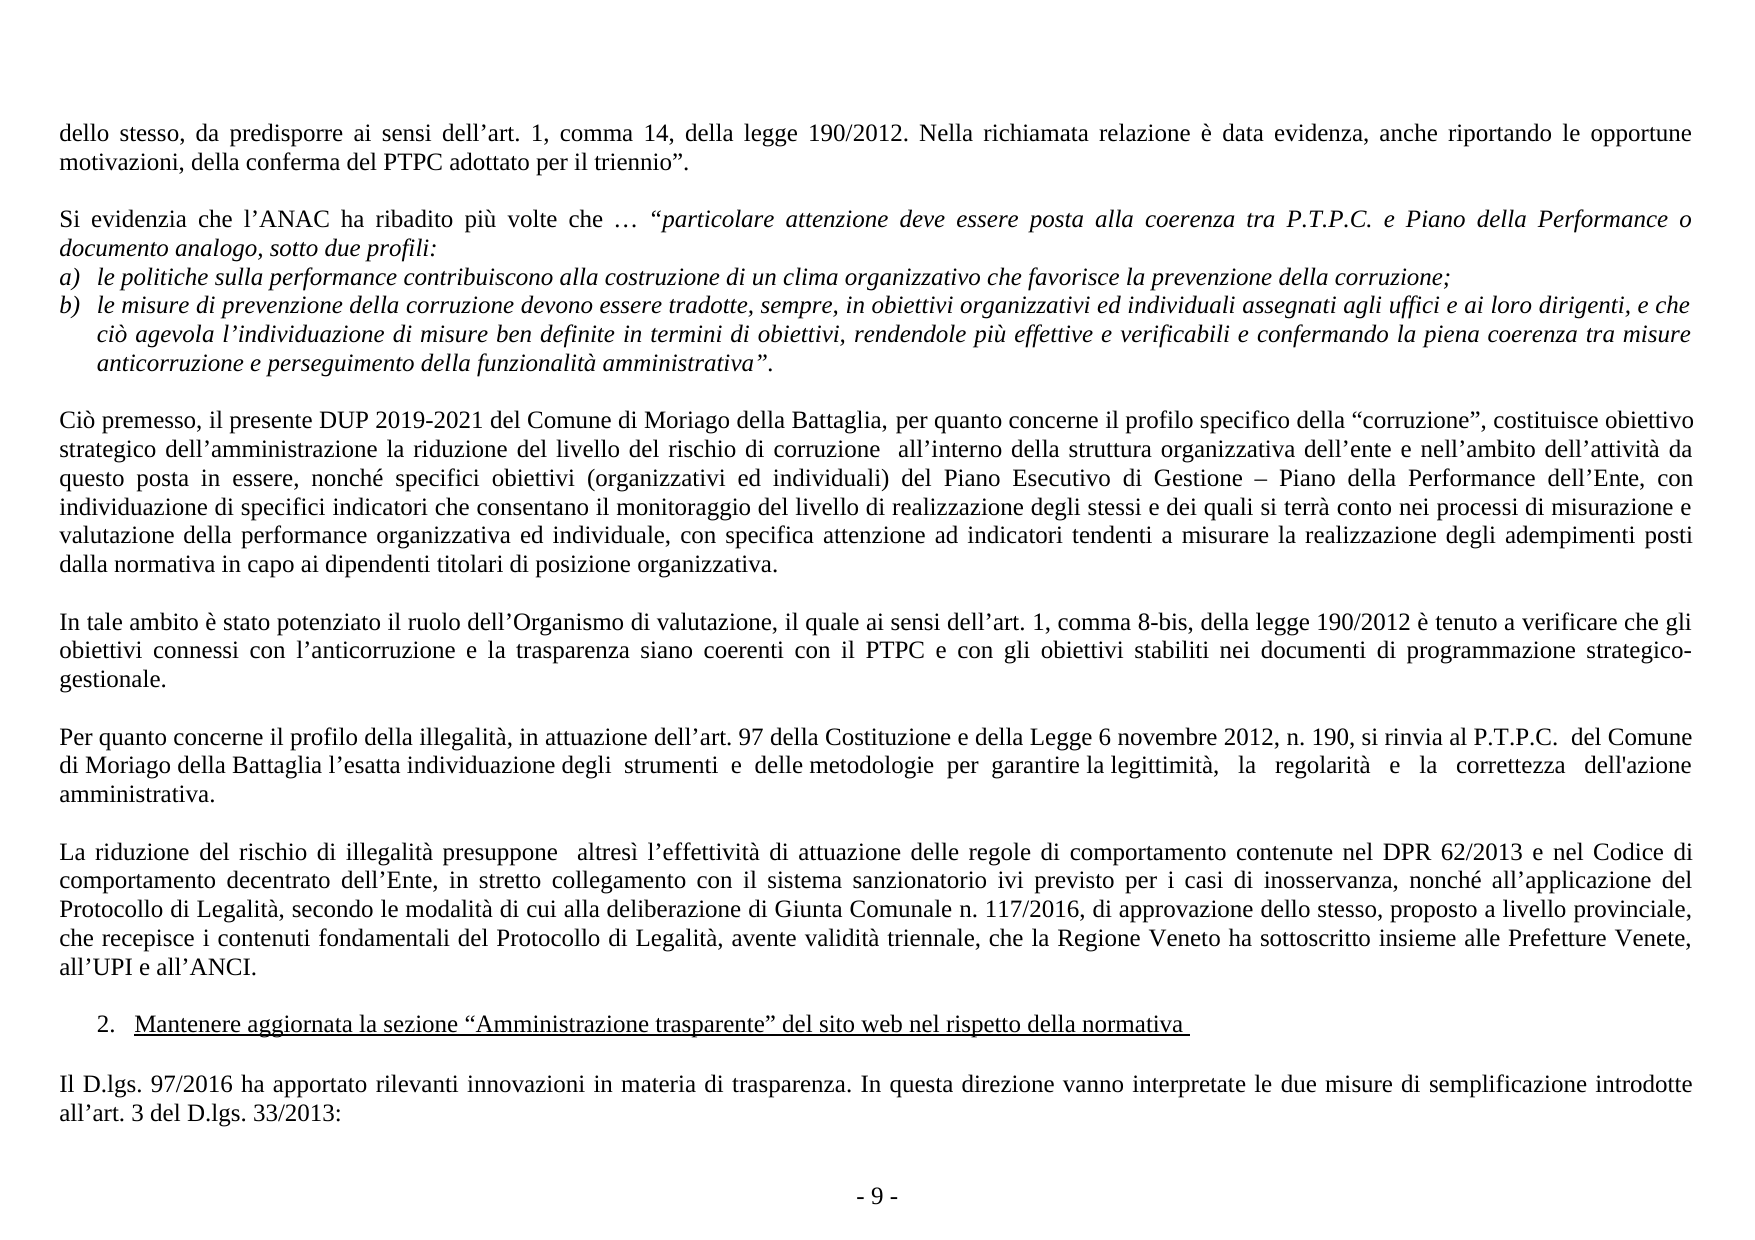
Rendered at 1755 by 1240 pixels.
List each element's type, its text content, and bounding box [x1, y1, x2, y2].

text dello stesso, da predisporre ai sensi dell’art. 1, comma 14, della legge 190/2012. Nella richiamata relazione è data evidenza, anche riportando le opportune motivazioni, della conferma del PTPC adottato per il triennio”. [59, 118, 1695, 176]
text In tale ambito è stato potenziato il ruolo dell’Organismo di valutazione, il quale ai sensi dell’art. 1, comma 8-bis, della legge 190/2012 è tenuto a verificare che gli obiettivi connessi con l’anticorruzione e la trasparenza siano coerenti con il PTPC e con gli obiettivi stabiliti nei documenti di programmazione strategico- gestionale. [59, 607, 1695, 693]
text La riduzione del rischio di illegalità presuppone altresì l’effettività di attuazione delle regole di comportamento contenute nel DPR 62/2013 e nel Codice di comportamento decentrato dell’Ente, in stretto collegamento con il sistema sanzionatorio ivi previsto per i casi di inosservanza, nonché all’applicazione del Protocollo di Legalità, secondo le modalità di cui alla deliberazione di Giunta Comunale n. 117/2016, di approvazione dello stesso, proposto a livello provinciale, che recepisce i contenuti fondamentali del Protocollo di Legalità, avente validità triennale, che la Regione Veneto ha sottoscritto insieme alle Prefetture Venete, all’UPI e all’ANCI. [59, 837, 1695, 981]
list Mantenere aggiornata la sezione “Amministrazione trasparente” del sito web nel rispetto della normativa [97, 1009, 1695, 1038]
list le misure di prevenzione della corruzione devono essere tradotte, sempre, in obiettivi organizzativi ed individuali assegnati agli uffici e ai loro dirigenti, e che ciò agevola l’individuazione di misure ben definite in termini di obiettivi, rendendole più effettive e verificabili e confermando la piena coerenza tra misure anticorruzione e perseguimento della funzionalità amministrativa”. [59, 291, 1695, 377]
text Ciò premesso, il presente DUP 2019-2021 del Comune di Moriago della Battaglia, per quanto concerne il profilo specifico della “corruzione”, costituisce obiettivo strategico dell’amministrazione la riduzione del livello del rischio di corruzione all’interno della struttura organizzativa dell’ente e nell’ambito dell’attività da questo posta in essere, nonché specifici obiettivi (organizzativi ed individuali) del Piano Esecutivo di Gestione – Piano della Performance dell’Ente, con individuazione di specifici indicatori che consentano il monitoraggio del livello di realizzazione degli stessi e dei quali si terrà conto nei processi di misurazione e valutazione della performance organizzativa ed individuale, con specifica attenzione ad indicatori tendenti a misurare la realizzazione degli adempimenti posti dalla normativa in capo ai dipendenti titolari di posizione organizzativa. [59, 406, 1695, 578]
list le politiche sulla performance contribuiscono alla costruzione di un clima organizzativo che favorisce la prevenzione della corruzione; [59, 262, 1695, 291]
text Per quanto concerne il profilo della illegalità, in attuazione dell’art. 97 della Costituzione e della Legge 6 novembre 2012, n. 190, si rinvia al P.T.P.C. del Comune di Moriago della Battaglia l’esatta individuazione degli strumenti e delle metodologie per garantire la legittimità, la regolarità e la correttezza dell'azione amministrativa. [59, 722, 1695, 808]
text Si evidenzia che l’ANAC ha ribadito più volte che … “particolare attenzione deve essere posta alla coerenza tra P.T.P.C. e Piano della Performance o documento analogo, sotto due profili: [59, 204, 1695, 262]
text Il D.lgs. 97/2016 ha apportato rilevanti innovazioni in materia di trasparenza. In questa direzione vanno interpretate le due misure di semplificazione introdotte all’art. 3 del D.lgs. 33/2013: [59, 1069, 1695, 1127]
